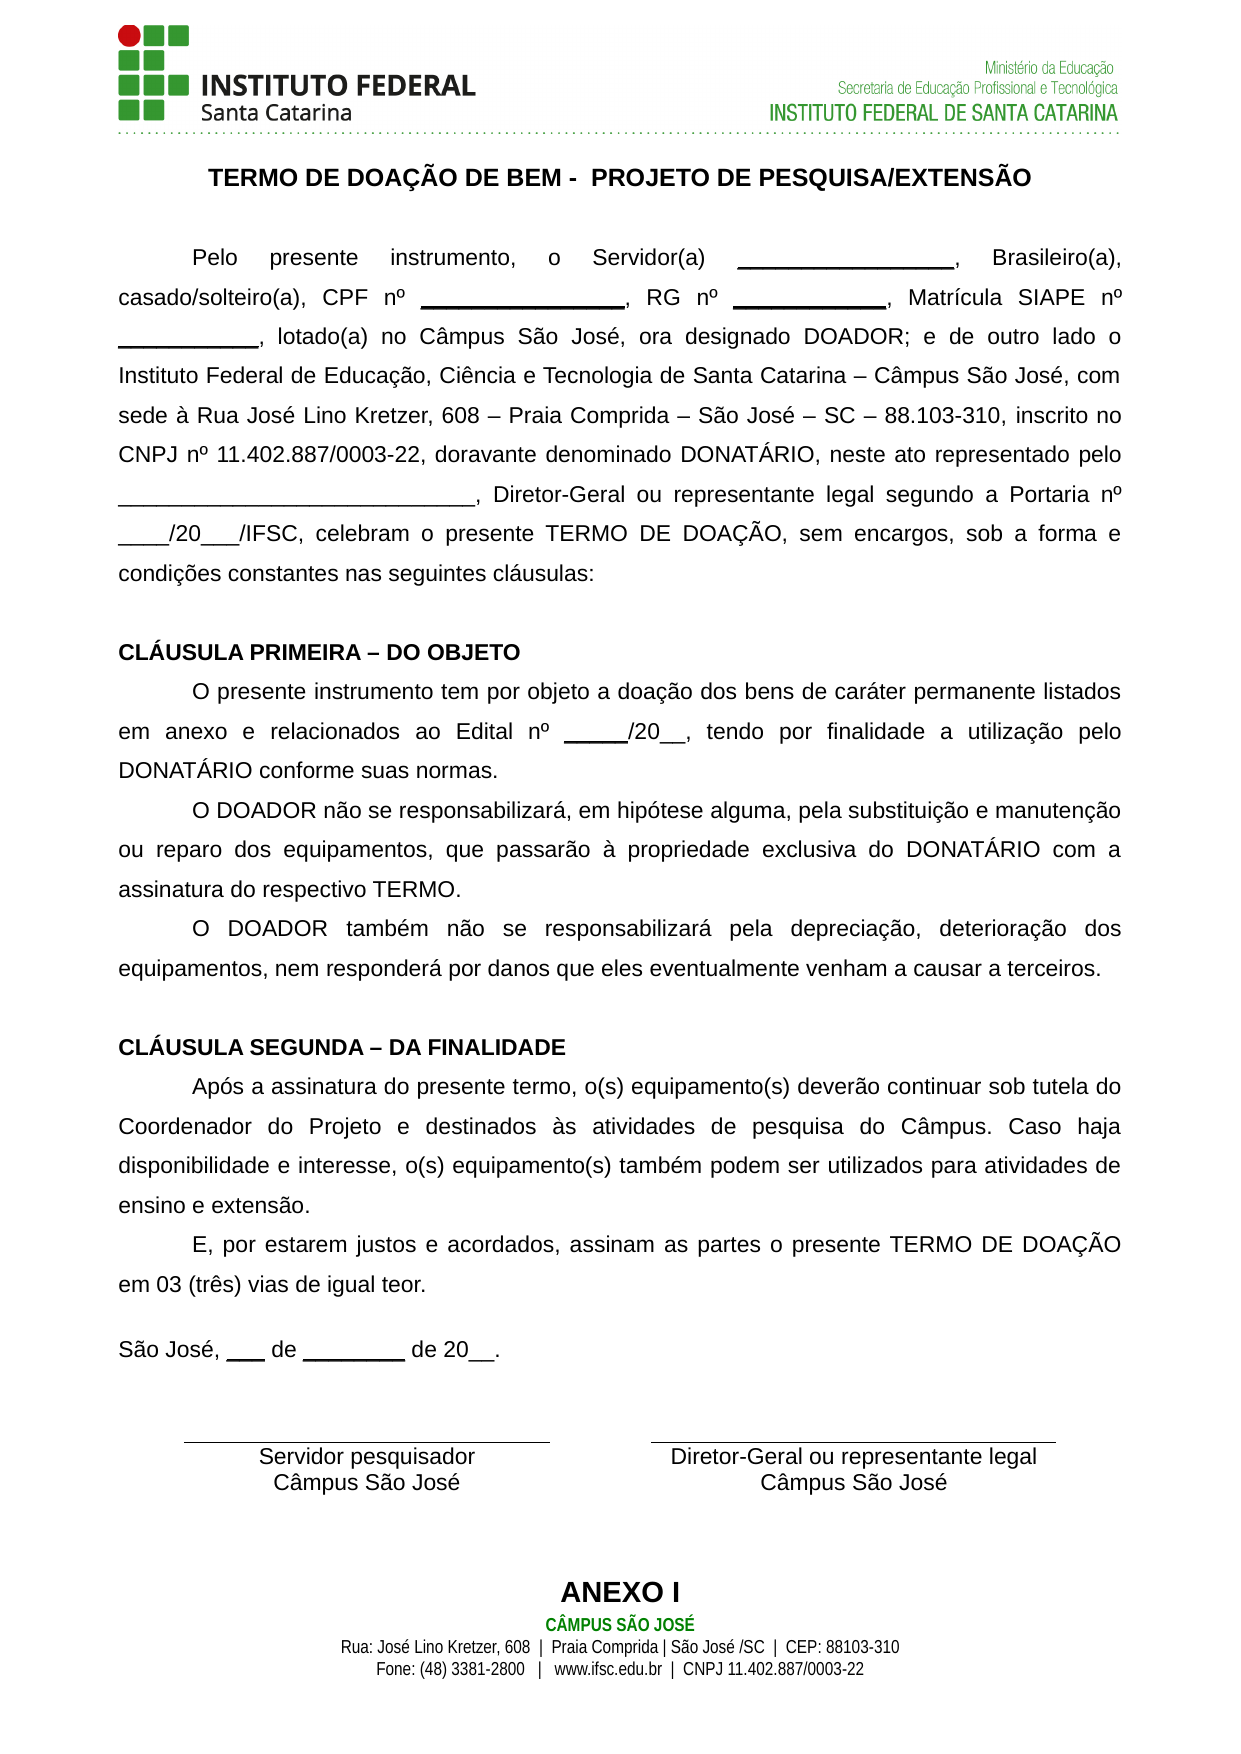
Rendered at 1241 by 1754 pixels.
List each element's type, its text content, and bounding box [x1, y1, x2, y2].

text TERMO DE DOAÇÃO DE BEM - PROJETO DE PESQUISA/EXTENSÃO [118, 163, 1122, 191]
table_header [550, 1442, 651, 1496]
text CLÁUSULA PRIMEIRA – DO OBJETO [118, 639, 1122, 665]
text E, por estarem justos e acordados, assinam as partes o presente TERMO DE DOAÇÃO em 03 (três) vias de igual teor. [118, 1231, 1122, 1297]
text ANEXO I [118, 1574, 1122, 1608]
text São José, ___ de ________ de 20__. [118, 1336, 1122, 1363]
text O presente instrumento tem por objeto a doação dos bens de caráter permanente listados em anexo e relacionados ao Edital nº _____/20__, tendo por finalidade a utilização pelo DONATÁRIO conforme suas normas. [118, 678, 1122, 784]
text Pelo presente instrumento, o Servidor(a) _________________, Brasileiro(a), casado/solteiro(a), CPF nº ________________, RG nº ____________, Matrícula SIAPE nº ___________, lotado(a) no Câmpus São José, ora designado DOADOR; e de outro lado o Instituto Federal de Educação, Ciência e Tecnologia de Santa Catarina – Câmpus São José, com sede à Rua José Lino Kretzer, 608 – Praia Comprida – São José – SC – 88.103-310, inscrito no CNPJ nº 11.402.887/0003-22, doravante denominado DONATÁRIO, neste ato representado pelo ____________________________, Diretor-Geral ou representante legal segundo a Portaria nº ____/20___/IFSC, celebram o presente TERMO DE DOAÇÃO, sem encargos, sob a forma e condições constantes nas seguintes cláusulas: [118, 244, 1122, 586]
table_header Servidor pesquisador Câmpus São José [184, 1443, 549, 1496]
text Após a assinatura do presente termo, o(s) equipamento(s) deverão continuar sob tutela do Coordenador do Projeto e destinados às atividades de pesquisa do Câmpus. Caso haja disponibilidade e interesse, o(s) equipamento(s) também podem ser utilizados para atividades de ensino e extensão. [118, 1073, 1122, 1218]
table_header Diretor-Geral ou representante legal Câmpus São José [651, 1443, 1056, 1496]
text O DOADOR não se responsabilizará, em hipótese alguma, pela substituição e manutenção ou reparo dos equipamentos, que passarão à propriedade exclusiva do DONATÁRIO com a assinatura do respectivo TERMO. [118, 797, 1122, 902]
text CLÁUSULA SEGUNDA – DA FINALIDADE [118, 1034, 1122, 1060]
text O DOADOR também não se responsabilizará pela depreciação, deterioração dos equipamentos, nem responderá por danos que eles eventualmente venham a causar a terceiros. [118, 915, 1122, 981]
